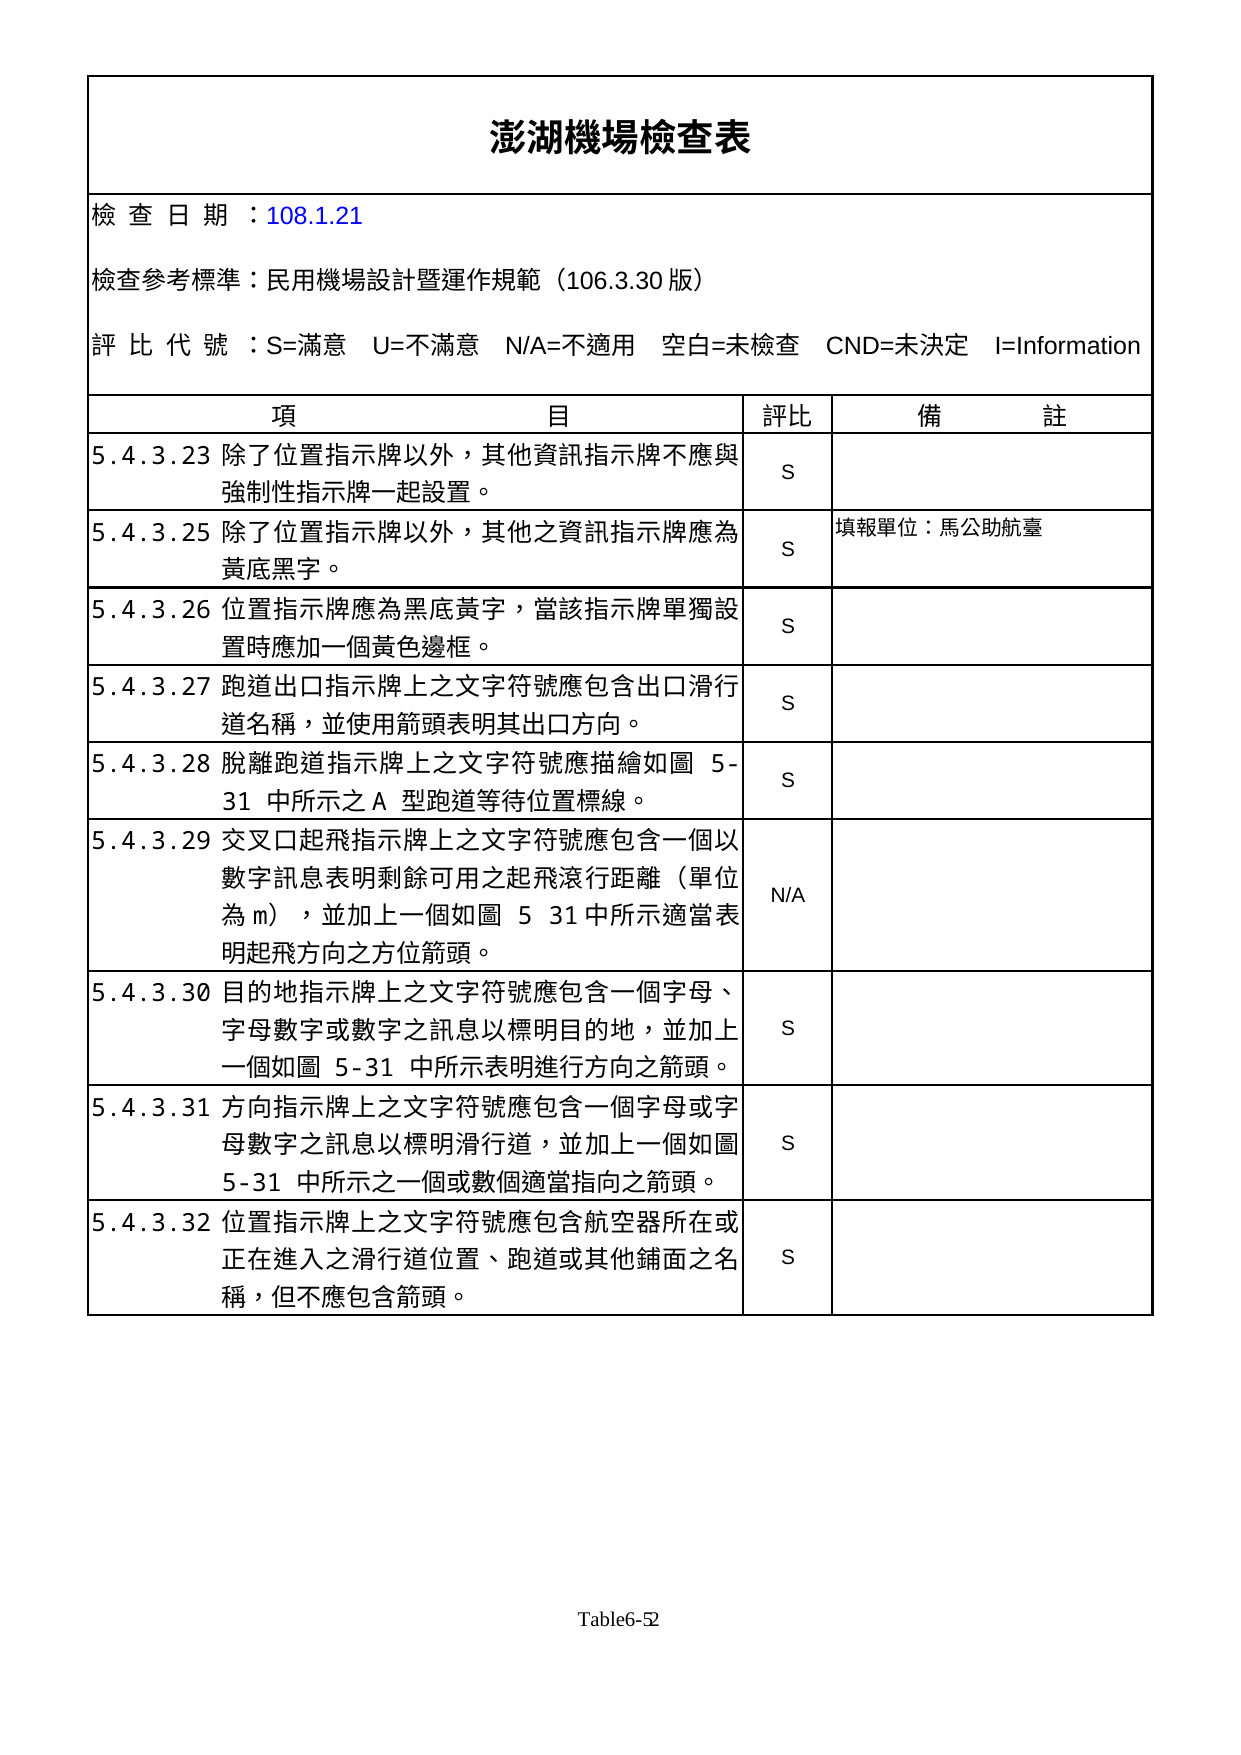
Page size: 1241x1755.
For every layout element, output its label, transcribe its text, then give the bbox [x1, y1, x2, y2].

table_cell 填報單位：馬公助航臺 [833, 511, 1151, 586]
table_cell S [744, 972, 831, 1084]
table_cell 5.4.3.26 [89, 589, 219, 663]
table_cell 備 註 [833, 396, 1151, 432]
table_cell 位置指示牌上之文字符號應包含航空器所在或正在進入之滑行道位置、跑道或其他鋪面之名稱，但不應包含箭頭。 [219, 1201, 742, 1313]
table_cell S [744, 511, 831, 586]
table_cell 目的地指示牌上之文字符號應包含一個字母、字母數字或數字之訊息以標明目的地，並加上一個如圖 5-31 中所示表明進行方向之箭頭。 [219, 972, 742, 1084]
table_cell N/A [744, 820, 831, 970]
table_cell [833, 972, 1151, 1084]
table_cell 5.4.3.29 [89, 820, 219, 970]
table_cell 交叉口起飛指示牌上之文字符號應包含一個以數字訊息表明剩餘可用之起飛滾行距離（單位為m），並加上一個如圖 5 31中所示適當表明起飛方向之方位箭頭。 [219, 820, 742, 970]
table_cell S [744, 743, 831, 818]
table_cell 項 目 [219, 396, 742, 432]
table_cell [89, 396, 219, 432]
table_cell 方向指示牌上之文字符號應包含一個字母或字母數字之訊息以標明滑行道，並加上一個如圖 5-31 中所示之一個或數個適當指向之箭頭。 [219, 1086, 742, 1199]
table_cell 脫離跑道指示牌上之文字符號應描繪如圖 5-31 中所示之A 型跑道等待位置標線。 [219, 743, 742, 818]
table_header 澎湖機場檢查表 [89, 77, 1151, 193]
table_cell [833, 434, 1151, 509]
table_cell 5.4.3.25 [89, 511, 219, 586]
table_cell 5.4.3.23 [89, 434, 219, 509]
table_cell 5.4.3.31 [89, 1086, 219, 1199]
table_cell [833, 743, 1151, 818]
table_cell S [744, 1086, 831, 1199]
table_cell 5.4.3.27 [89, 666, 219, 741]
table_cell [833, 589, 1151, 663]
table_cell S [744, 1201, 831, 1313]
table_cell S [744, 666, 831, 741]
table_cell [833, 1086, 1151, 1199]
table_cell 位置指示牌應為黑底黃字，當該指示牌單獨設置時應加一個黃色邊框。 [219, 589, 742, 663]
table_cell S [744, 434, 831, 509]
table_cell S [744, 589, 831, 663]
table_cell 5.4.3.32 [89, 1201, 219, 1313]
table_cell 5.4.3.30 [89, 972, 219, 1084]
table_cell [833, 820, 1151, 970]
table_cell 評比 [744, 396, 831, 432]
table_cell [833, 1201, 1151, 1313]
table_cell 檢 查 日 期 ：108.1.21 檢查參考標準：民用機場設計暨運作規範（106.3.30版） 評 比 代 號 ：S=滿意 U=不滿意 N/A=不適用 空白=未檢查 CND=未決定 I=Information [89, 195, 1151, 394]
table_cell 跑道出口指示牌上之文字符號應包含出口滑行道名稱，並使用箭頭表明其出口方向。 [219, 666, 742, 741]
table_cell 除了位置指示牌以外，其他之資訊指示牌應為黃底黑字。 [219, 511, 742, 586]
table_cell 除了位置指示牌以外，其他資訊指示牌不應與強制性指示牌一起設置。 [219, 434, 742, 509]
table_cell 5.4.3.28 [89, 743, 219, 818]
table_cell [833, 666, 1151, 741]
